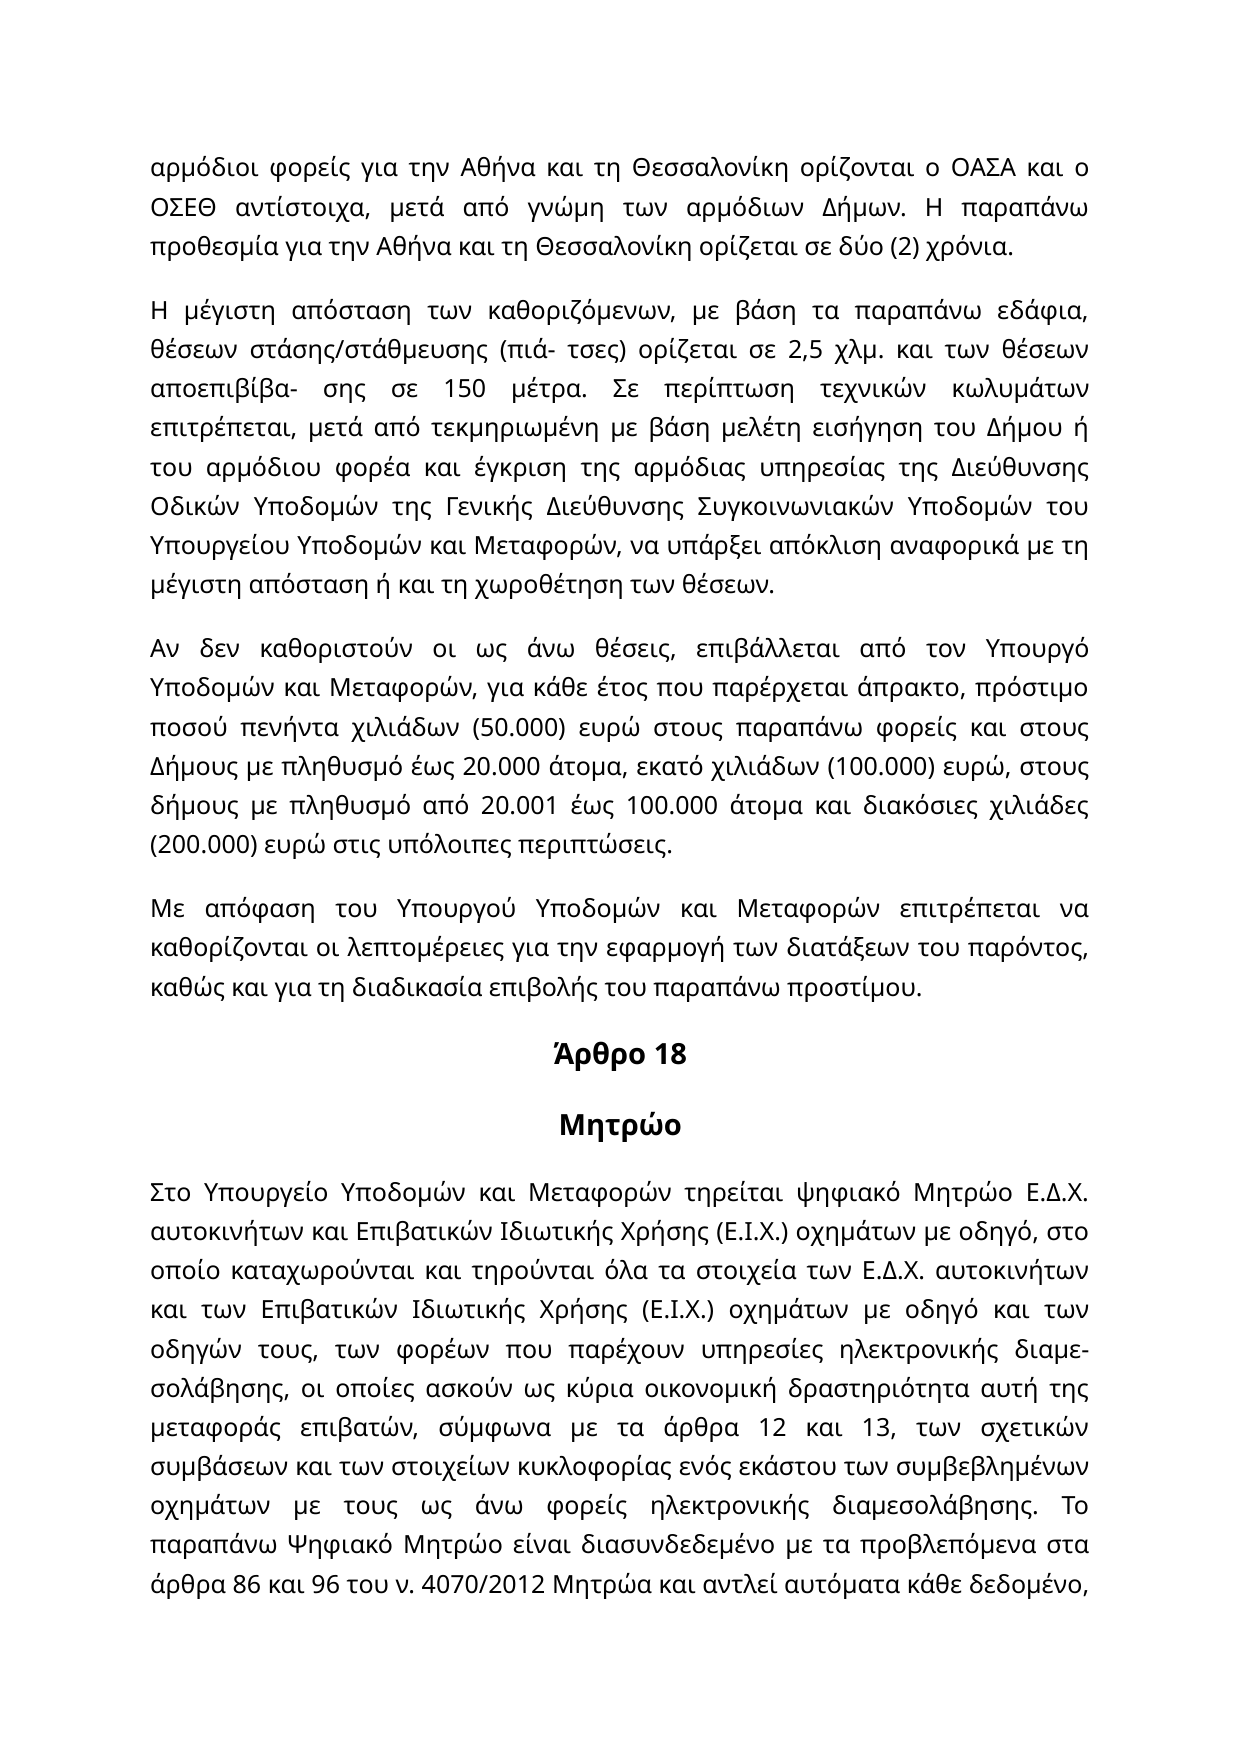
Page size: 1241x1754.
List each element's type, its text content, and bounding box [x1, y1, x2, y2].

text Στο Υπουργείο Υποδομών και Μεταφορών τηρείται ψηφιακό Μητρώο Ε.Δ.Χ. αυτοκινήτων και Επιβατικών Ιδιωτικής Χρήσης (Ε.Ι.Χ.) οχημάτων με οδηγό, στο οποίο καταχωρούνται και τηρούνται όλα τα στοιχεία των Ε.Δ.Χ. αυτοκινήτων και των Επιβατικών Ιδιωτικής Χρήσης (Ε.Ι.Χ.) οχημάτων με οδηγό και των οδηγών τους, των φορέων που παρέχουν υπηρεσίες ηλεκτρονικής διαμε- σολάβησης, οι οποίες ασκούν ως κύρια οικονομική δραστηριότητα αυτή της μεταφοράς επιβατών, σύμφωνα με τα άρθρα 12 και 13, των σχετικών συμβάσεων και των στοιχείων κυκλοφορίας ενός εκάστου των συμβεβλημένων οχημάτων με τους ως άνω φορείς ηλεκτρονικής διαμεσολάβησης. Το παραπάνω Ψηφιακό Μητρώο είναι διασυνδεδεμένο με τα προβλεπόμενα στα άρθρα 86 και 96 του ν. 4070/2012 Μητρώα και αντλεί αυτόματα κάθε δεδομένο, [150, 1174, 1090, 1600]
text Η μέγιστη απόσταση των καθοριζόμενων, με βάση τα παραπάνω εδάφια, θέσεων στάσης/στάθμευσης (πιά- τσες) ορίζεται σε 2,5 χλμ. και των θέσεων αποεπιβίβα- σης σε 150 μέτρα. Σε περίπτωση τεχνικών κωλυμάτων επιτρέπεται, μετά από τεκμηριωμένη με βάση μελέτη εισήγηση του Δήμου ή του αρμόδιου φορέα και έγκριση της αρμόδιας υπηρεσίας της Διεύθυνσης Οδικών Υποδομών της Γενικής Διεύθυνσης Συγκοινωνιακών Υποδομών του Υπουργείου Υποδομών και Μεταφορών, να υπάρξει απόκλιση αναφορικά με τη μέγιστη απόσταση ή και τη χωροθέτηση των θέσεων. [150, 292, 1090, 601]
subtitle Άρθρο 18 [150, 1033, 1090, 1073]
subtitle Μητρώο [150, 1104, 1090, 1144]
text Με απόφαση του Υπουργού Υποδομών και Μεταφορών επιτρέπεται να καθορίζονται οι λεπτομέρειες για την εφαρμογή των διατάξεων του παρόντος, καθώς και για τη διαδικασία επιβολής του παραπάνω προστίμου. [150, 891, 1090, 1003]
text αρμόδιοι φορείς για την Αθήνα και τη Θεσσαλονίκη ορίζονται ο ΟΑΣΑ και ο ΟΣΕΘ αντίστοιχα, μετά από γνώμη των αρμόδιων Δήμων. Η παραπάνω προθεσμία για την Αθήνα και τη Θεσσαλονίκη ορίζεται σε δύο (2) χρόνια. [150, 150, 1090, 262]
text Αν δεν καθοριστούν οι ως άνω θέσεις, επιβάλλεται από τον Υπουργό Υποδομών και Μεταφορών, για κάθε έτος που παρέρχεται άπρακτο, πρόστιμο ποσού πενήντα χιλιάδων (50.000) ευρώ στους παραπάνω φορείς και στους Δήμους με πληθυσμό έως 20.000 άτομα, εκατό χιλιάδων (100.000) ευρώ, στους δήμους με πληθυσμό από 20.001 έως 100.000 άτομα και διακόσιες χιλιάδες (200.000) ευρώ στις υπόλοιπες περιπτώσεις. [150, 631, 1090, 861]
